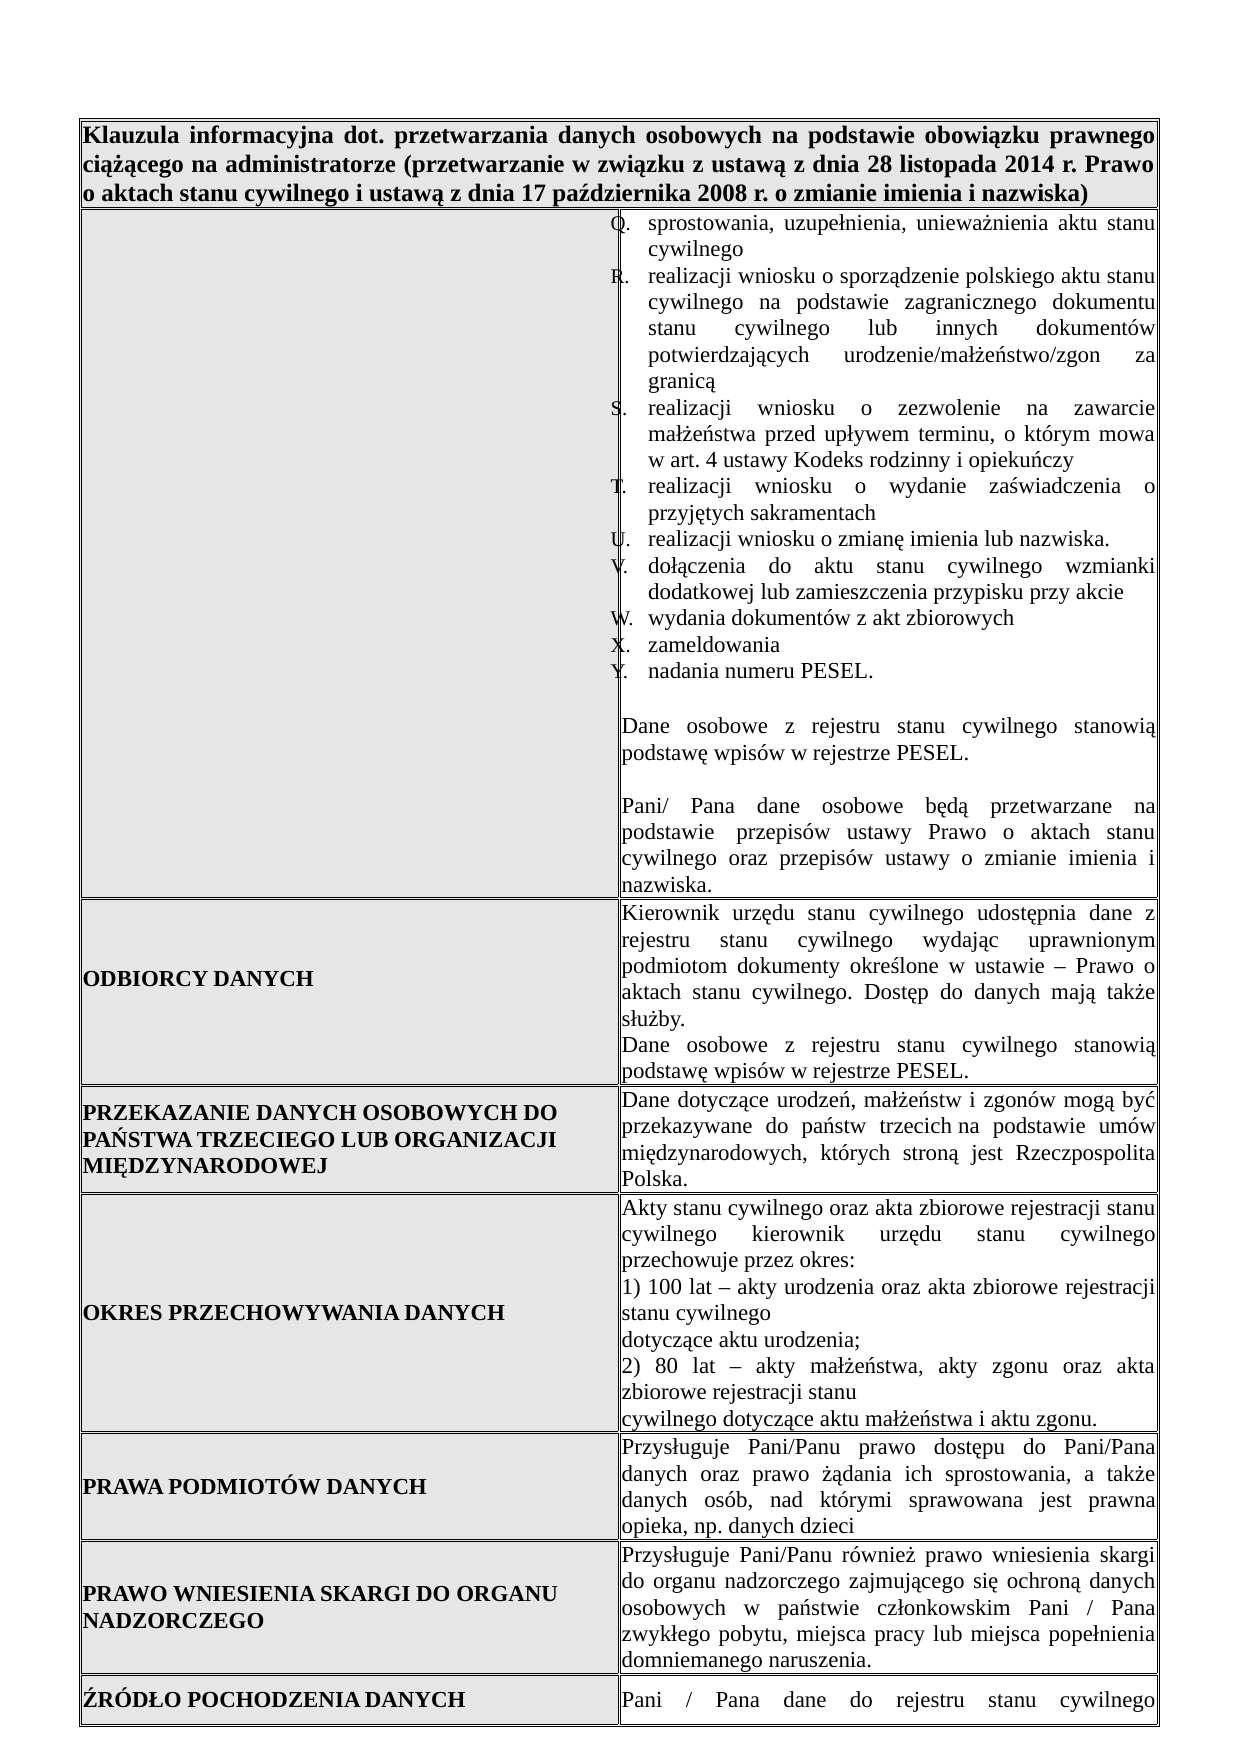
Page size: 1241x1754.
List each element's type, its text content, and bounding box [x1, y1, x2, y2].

table_cell Przysługuje Pani/Panu prawo dostępu do Pani/Pana danych oraz prawo żądania ich sprostowania, a także danych osób, nad którymi sprawowana jest prawna opieka, np. danych dzieci [621, 1434, 1157, 1539]
table_cell Pani / Pana dane do rejestru stanu cywilnego [621, 1676, 1157, 1724]
table_cell Pani / Pana dane mogą być przetwarzane w celu: sporządzenia aktu urodzenia dziecka sporządzenia aktu małżeństwa sporządzenia aktu zgonu przyjęcia oświadczeń o uznaniu ojcostwa i realizacji wniosku o wydanie zaświadczenia potwierdzającego uznanie ojcostwa przyjęcia oświadczenia rozwiedzionego małżonka o powrocie do nazwiska noszonego przed zawarciem małżeństwa przyjęcia oświadczeń o nazwisku pierwszego dziecka małżonków przy sporządzaniu aktu urodzenia przyjęcia oświadczeń małżonków, że dziecko jednego z małżonków będzie nosiło takie samo nazwisko, jakie nosi albo nosiłoby ich wspólne dziecko przyjęcia oświadczeń o zmianie imienia lub imion wydania zaświadczenia o stanie cywilnym wydania odpisu aktu stanu cywilnego wydania zaświadczenia do zawarcia małżeństwa za granicą wydania zaświadczenia o zaginięciu lub zniszczeniu ksiąg stanu cywilnego/wydania zaświadczenia o nieposiadaniu księgi stanu cywilnego sprostowania, uzupełnienia, unieważnienia aktu stanu cywilnego realizacji wniosku o sporządzenie polskiego aktu stanu cywilnego na podstawie zagranicznego dokumentu stanu cywilnego lub innych dokumentów potwierdzających urodzenie/małżeństwo/zgon za granicą realizacji wniosku o zezwolenie na zawarcie małżeństwa przed upływem terminu, o którym mowa w art. 4 ustawy Kodeks rodzinny i opiekuńczy realizacji wniosku o wydanie zaświadczenia o przyjętych sakramentach realizacji wniosku o zmianę imienia lub nazwiska. dołączenia do aktu stanu cywilnego wzmianki dodatkowej lub zamieszczenia przypisku przy akcie wydania dokumentów z akt zbiorowych zameldowania nadania numeru PESEL. Dane osobowe z rejestru stanu cywilnego stanowią podstawę wpisów w rejestrze PESEL. Pani/ Pana dane osobowe będą przetwarzane na podstawie przepisów ustawy Prawo o aktach stanu cywilnego oraz przepisów ustawy o zmianie imienia i nazwiska. [621, 210, 1157, 897]
table_cell PRZEKAZANIE DANYCH OSOBOWYCH DO PAŃSTWA TRZECIEGO LUB ORGANIZACJI MIĘDZYNARODOWEJ [82, 1087, 618, 1192]
table_cell CELE PRZETWARZANIA I PODSTAWA PRAWNA [82, 210, 618, 897]
table_cell Dane dotyczące urodzeń, małżeństw i zgonów mogą być przekazywane do państw trzecich na podstawie umów międzynarodowych, których stroną jest Rzeczpospolita Polska. [621, 1087, 1157, 1192]
table_cell Akty stanu cywilnego oraz akta zbiorowe rejestracji stanu cywilnego kierownik urzędu stanu cywilnego przechowuje przez okres: 1) 100 lat – akty urodzenia oraz akta zbiorowe rejestracji stanu cywilnego dotyczące aktu urodzenia; 2) 80 lat – akty małżeństwa, akty zgonu oraz akta zbiorowe rejestracji stanu cywilnego dotyczące aktu małżeństwa i aktu zgonu. [621, 1195, 1157, 1431]
table_header Klauzula informacyjna dot. przetwarzania danych osobowych na podstawie obowiązku prawnego ciążącego na administratorze (przetwarzanie w związku z ustawą z dnia 28 listopada 2014 r. Prawo o aktach stanu cywilnego i ustawą z dnia 17 października 2008 r. o zmianie imienia i nazwiska) [82, 122, 1157, 207]
table_cell PRAWO WNIESIENIA SKARGI DO ORGANU NADZORCZEGO [82, 1542, 618, 1673]
table_cell PRAWA PODMIOTÓW DANYCH [82, 1434, 618, 1539]
table_cell Przysługuje Pani/Panu również prawo wniesienia skargi do organu nadzorczego zajmującego się ochroną danych osobowych w państwie członkowskim Pani / Pana zwykłego pobytu, miejsca pracy lub miejsca popełnienia domniemanego naruszenia. [621, 1542, 1157, 1673]
table_cell Kierownik urzędu stanu cywilnego udostępnia dane z rejestru stanu cywilnego wydając uprawnionym podmiotom dokumenty określone w ustawie – Prawo o aktach stanu cywilnego. Dostęp do danych mają także służby. Dane osobowe z rejestru stanu cywilnego stanowią podstawę wpisów w rejestrze PESEL. [621, 900, 1157, 1084]
table_cell ODBIORCY DANYCH [82, 900, 618, 1084]
table_cell ŹRÓDŁO POCHODZENIA DANYCH [82, 1676, 618, 1724]
table_cell OKRES PRZECHOWYWANIA DANYCH [82, 1195, 618, 1431]
